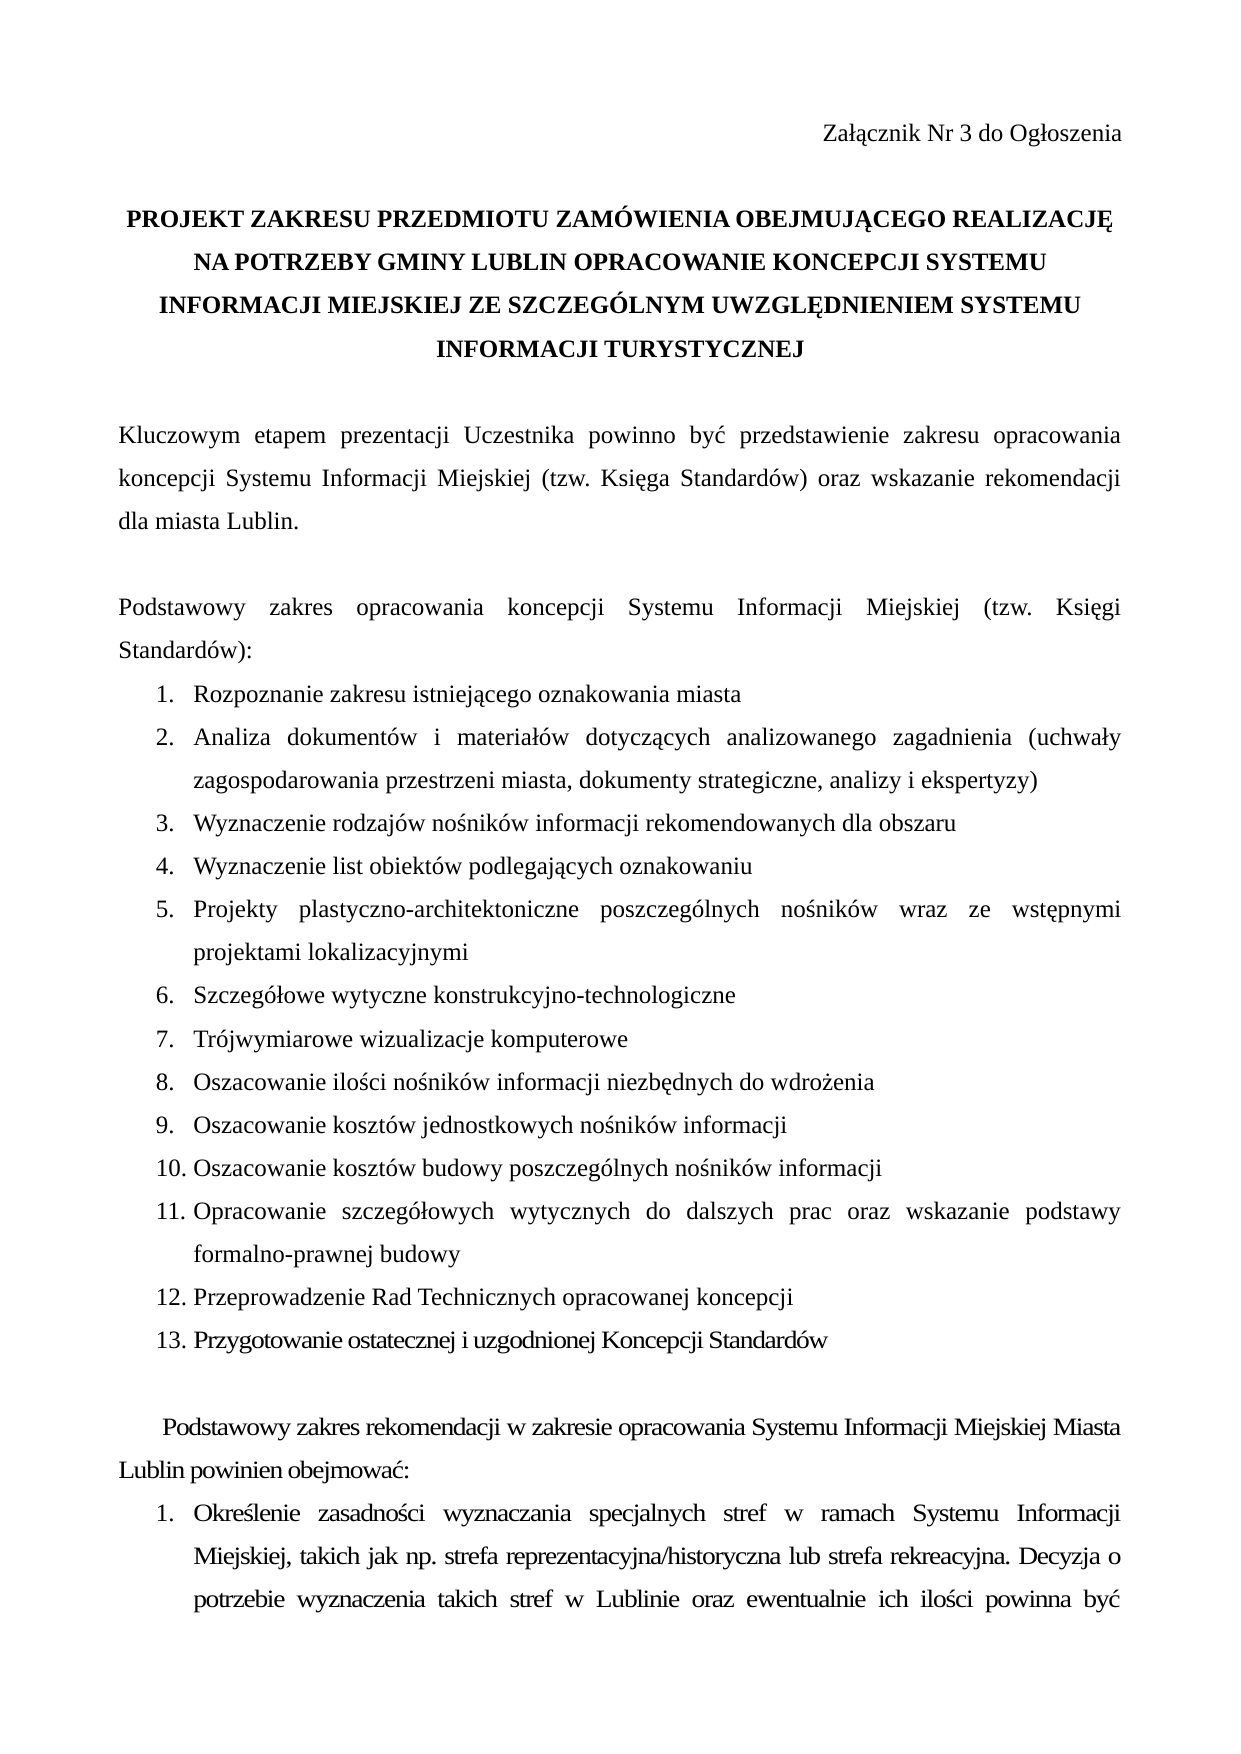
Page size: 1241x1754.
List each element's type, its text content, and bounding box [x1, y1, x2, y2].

list Rozpoznanie zakresu istniejącego oznakowania miasta [156, 679, 1122, 707]
list Oszacowanie kosztów jednostkowych nośników informacji [156, 1110, 1122, 1139]
list Analiza dokumentów i materiałów dotyczących analizowanego zagadnienia (uchwały zagospodarowania przestrzeni miasta, dokumenty strategiczne, analizy i ekspertyzy) [156, 722, 1122, 794]
list Oszacowanie ilości nośników informacji niezbędnych do wdrożenia [156, 1067, 1122, 1096]
list Wyznaczenie list obiektów podlegających oznakowaniu [156, 851, 1122, 880]
text Załącznik Nr 3 do Ogłoszenia [118, 118, 1122, 147]
list Przeprowadzenie Rad Technicznych opracowanej koncepcji [156, 1282, 1122, 1311]
list Wyznaczenie rodzajów nośników informacji rekomendowanych dla obszaru [156, 808, 1122, 837]
list Szczegółowe wytyczne konstrukcyjno-technologiczne [156, 981, 1122, 1009]
list Trójwymiarowe wizualizacje komputerowe [156, 1024, 1122, 1052]
list Przygotowanie ostatecznej i uzgodnionej Koncepcji Standardów [156, 1326, 1122, 1354]
list Oszacowanie kosztów budowy poszczególnych nośników informacji [156, 1153, 1122, 1182]
text Kluczowym etapem prezentacji Uczestnika powinno być przedstawienie zakresu opracowania koncepcji Systemu Informacji Miejskiej (tzw. Księga Standardów) oraz wskazanie rekomendacji dla miasta Lublin. [118, 420, 1122, 535]
text Podstawowy zakres opracowania koncepcji Systemu Informacji Miejskiej (tzw. Księgi Standardów): [118, 592, 1122, 664]
list Projekty plastyczno-architektoniczne poszczególnych nośników wraz ze wstępnymi projektami lokalizacyjnymi [156, 894, 1122, 966]
text Podstawowy zakres rekomendacji w zakresie opracowania Systemu Informacji Miejskiej Miasta Lublin powinien obejmować: [118, 1412, 1122, 1484]
list Określenie zasadności wyznaczania specjalnych stref w ramach Systemu Informacji Miejskiej, takich jak np. strefa reprezentacyjna/historyczna lub strefa rekreacyjna. Decyzja o potrzebie wyznaczenia takich stref w Lublinie oraz ewentualnie ich ilości powinna być [156, 1498, 1122, 1613]
text PROJEKT ZAKRESU PRZEDMIOTU ZAMÓWIENIA OBEJMUJĄCEGO REALIZACJĘ NA POTRZEBY GMINY LUBLIN OPRACOWANIE KONCEPCJI SYSTEMU INFORMACJI MIEJSKIEJ ZE SZCZEGÓLNYM UWZGLĘDNIENIEM SYSTEMU INFORMACJI TURYSTYCZNEJ [118, 204, 1122, 362]
list Opracowanie szczegółowych wytycznych do dalszych prac oraz wskazanie podstawy formalno-prawnej budowy [156, 1196, 1122, 1268]
